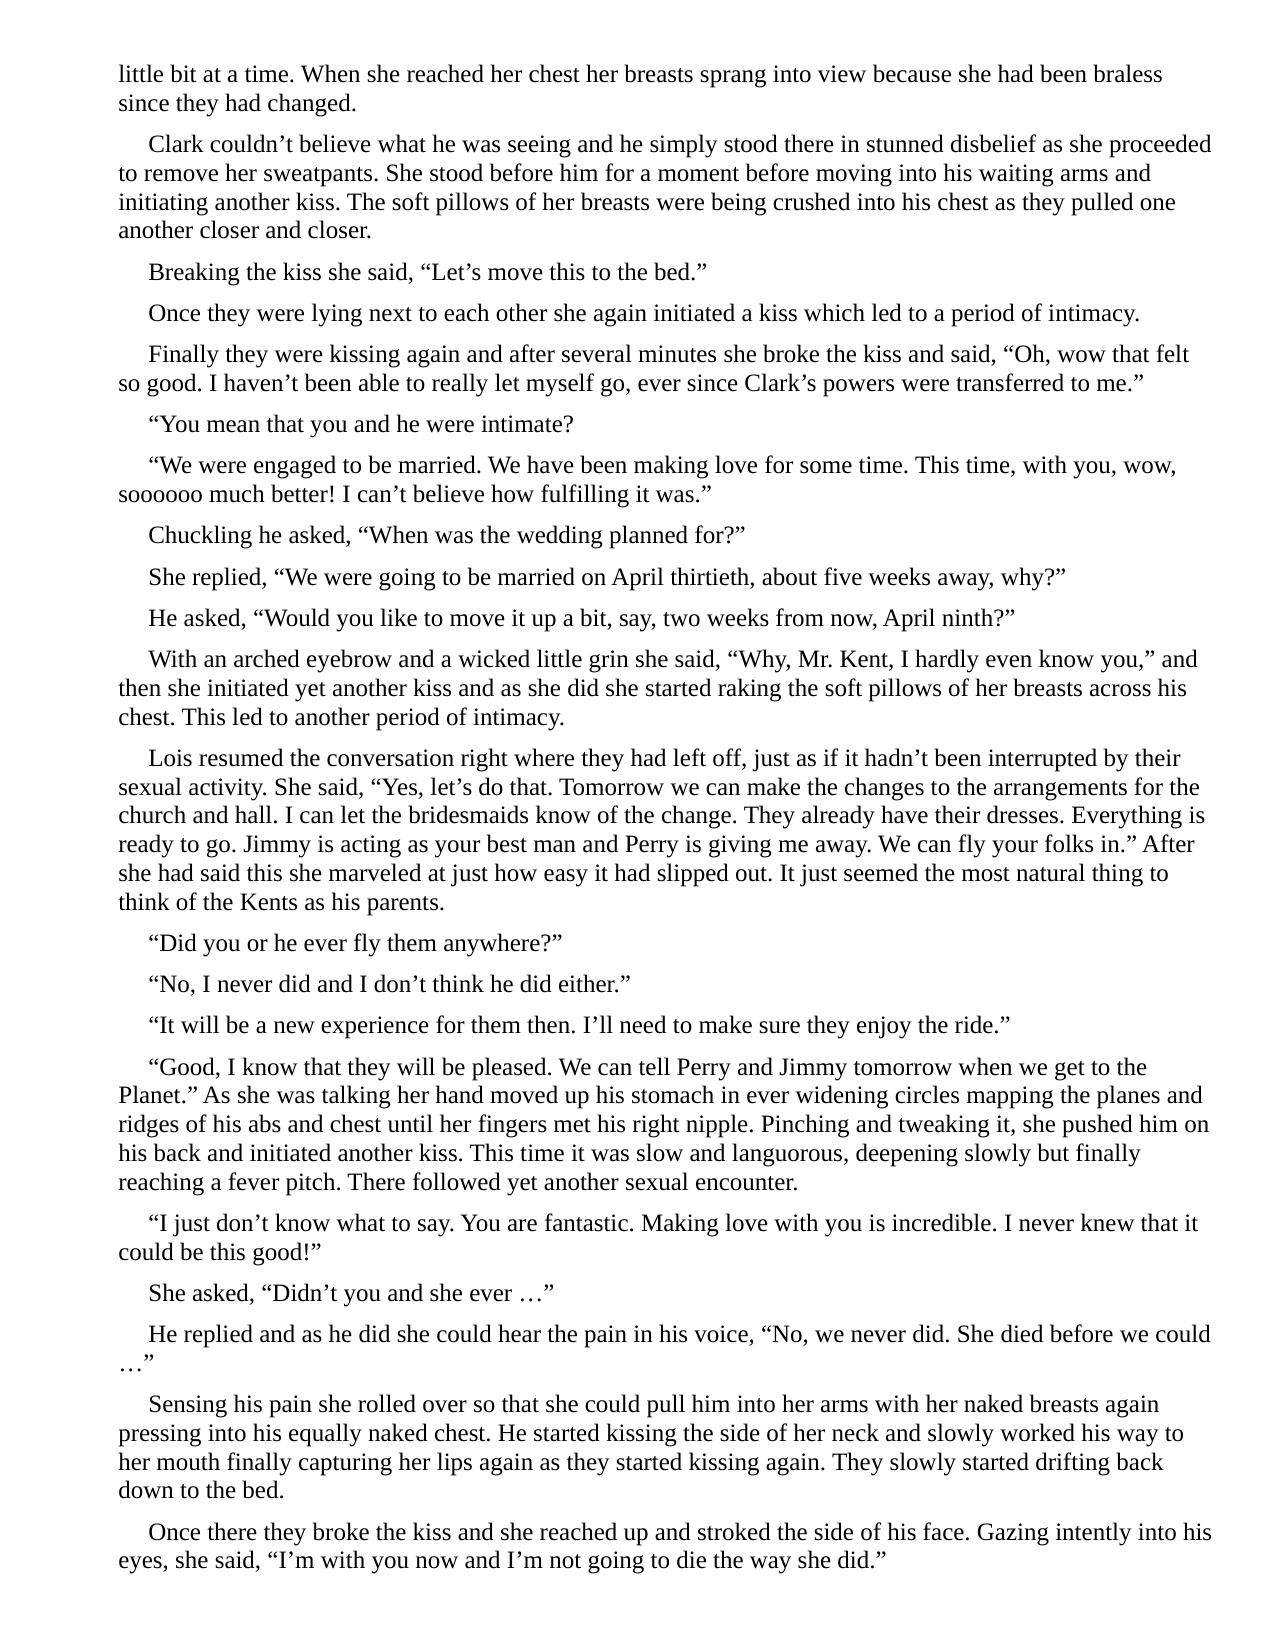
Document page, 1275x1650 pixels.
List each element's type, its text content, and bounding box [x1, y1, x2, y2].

text Clark couldn’t believe what he was seeing and he simply stood there in stunned disbelief as she proceeded to remove her sweatpants. She stood before him for a moment before moving into his waiting arms and initiating another kiss. The soft pillows of her breasts were being crushed into his chest as they pulled one another closer and closer. [118, 129, 1216, 244]
text Finally they were kissing again and after several minutes she broke the kiss and said, “Oh, wow that felt so good. I haven’t been able to really let myself go, ever since Clark’s powers were transferred to me.” [118, 339, 1216, 397]
text “You mean that you and he were intimate? [118, 409, 1216, 438]
text Sensing his pain she rolled over so that she could pull him into her arms with her naked breasts again pressing into his equally naked chest. He started kissing the side of her neck and slowly worked his way to her mouth finally capturing her lips again as they started kissing again. They slowly started drifting back down to the bed. [118, 1389, 1216, 1504]
text “Good, I know that they will be pleased. We can tell Perry and Jimmy tomorrow when we get to the Planet.” As she was talking her hand moved up his stomach in ever widening circles mapping the planes and ridges of his abs and chest until her fingers met his right nipple. Pinching and tweaking it, she pushed him on his back and initiated another kiss. This time it was slow and languorous, deepening slowly but finally reaching a fever pitch. There followed yet another sexual encounter. [118, 1052, 1216, 1195]
text Once they were lying next to each other she again initiated a kiss which led to a period of intimacy. [118, 298, 1216, 327]
text “It will be a new experience for them then. I’ll need to make sure they enjoy the ride.” [118, 1010, 1216, 1039]
text little bit at a time. When she reached her chest her breasts sprang into view because she had been braless since they had changed. [118, 59, 1216, 117]
text “Did you or he ever fly them anywhere?” [118, 928, 1216, 957]
text He asked, “Would you like to move it up a bit, say, two weeks from now, April ninth?” [118, 603, 1216, 632]
text With an arched eyebrow and a wicked little grin she said, “Why, Mr. Kent, I hardly even know you,” and then she initiated yet another kiss and as she did she started raking the soft pillows of her breasts across his chest. This led to another period of intimacy. [118, 644, 1216, 730]
text “No, I never did and I don’t think he did either.” [118, 969, 1216, 998]
text She replied, “We were going to be married on April thirtieth, about five weeks away, why?” [118, 562, 1216, 590]
text Breaking the kiss she said, “Let’s move this to the bed.” [118, 257, 1216, 285]
text Chuckling he asked, “When was the wedding planned for?” [118, 520, 1216, 549]
text Once there they broke the kiss and she reached up and stroked the side of his face. Gazing intently into his eyes, she said, “I’m with you now and I’m not going to die the way she did.” [118, 1517, 1216, 1574]
text Lois resumed the conversation right where they had left off, just as if it hadn’t been interrupted by their sexual activity. She said, “Yes, let’s do that. Tomorrow we can make the changes to the arrangements for the church and hall. I can let the bridesmaids know of the change. They already have their dresses. Everything is ready to go. Jimmy is acting as your best man and Perry is giving me away. We can fly your folks in.” After she had said this she marveled at just how easy it had slipped out. It just seemed the most natural thing to think of the Kents as his parents. [118, 743, 1216, 915]
text “I just don’t know what to say. You are fantastic. Making love with you is incredible. I never knew that it could be this good!” [118, 1208, 1216, 1265]
text He replied and as he did she could hear the pain in his voice, “No, we never did. She died before we could …” [118, 1319, 1216, 1377]
text “We were engaged to be married. We have been making love for some time. This time, with you, wow, soooooo much better! I can’t believe how fulfilling it was.” [118, 450, 1216, 508]
text She asked, “Didn’t you and she ever …” [118, 1278, 1216, 1307]
